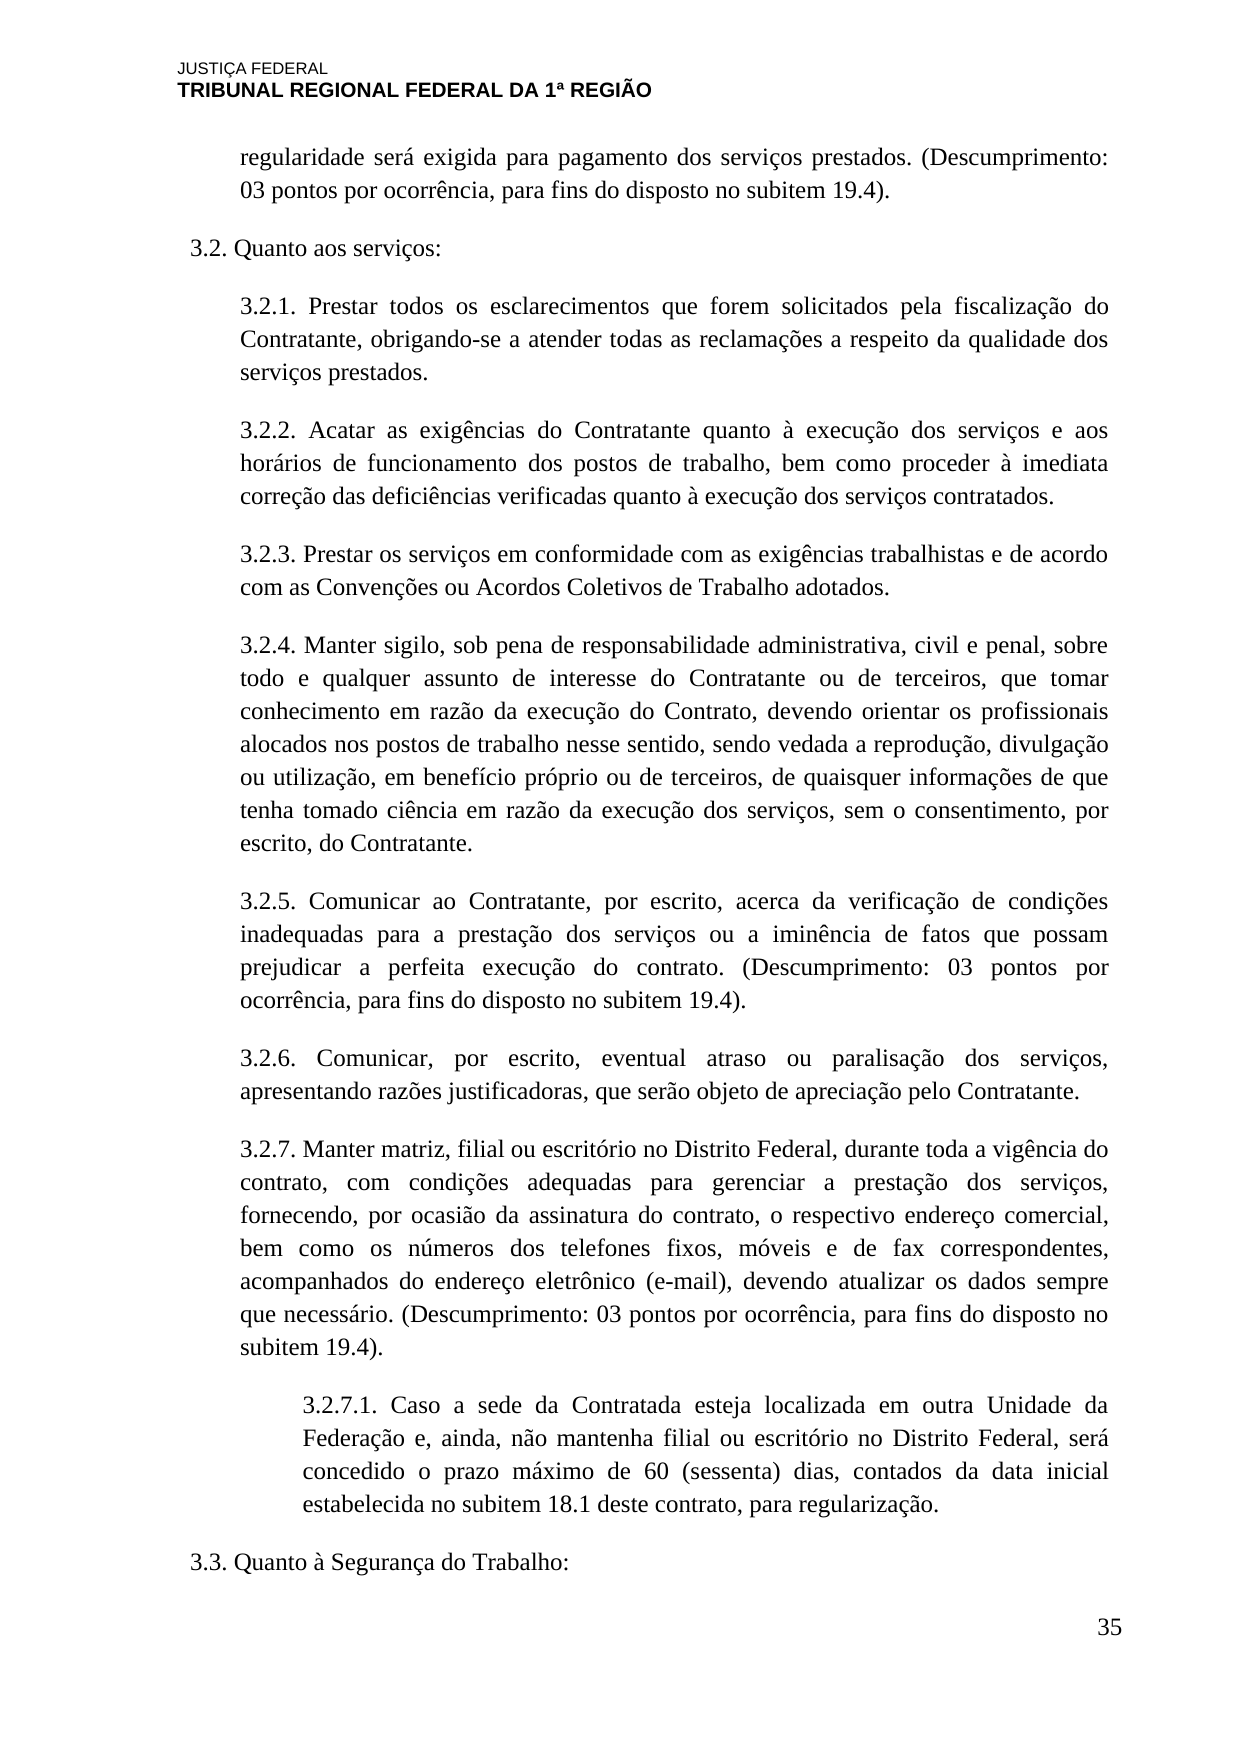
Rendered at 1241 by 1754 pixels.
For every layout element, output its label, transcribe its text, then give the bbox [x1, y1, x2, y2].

text 3.2.5. Comunicar ao Contratante, por escrito, acerca da verificação de condições inadequadas para a prestação dos serviços ou a iminência de fatos que possam prejudicar a perfeita execução do contrato. (Descumprimento: 03 pontos por ocorrência, para fins do disposto no subitem 19.4). [240, 886, 301, 1014]
text 3.2.7. Manter matriz, filial ou escritório no Distrito Federal, durante toda a vigência do contrato, com condições adequadas para gerenciar a prestação dos serviços, fornecendo, por ocasião da assinatura do contrato, o respectivo endereço comercial, bem como os números dos telefones fixos, móveis e de fax correspondentes, acompanhados do endereço eletrônico (e-mail), devendo atualizar os dados sempre que necessário. (Descumprimento: 03 pontos por ocorrência, para fins do disposto no subitem 19.4). [240, 1134, 1109, 1361]
text 3.2.4. Manter sigilo, sob pena de responsabilidade administrativa, civil e penal, sobre todo e qualquer assunto de interesse do Contratante ou de terceiros, que tomar conhecimento em razão da execução do Contrato, devendo orientar os profissionais alocados nos postos de trabalho nesse sentido, sendo vedada a reprodução, divulgação ou utilização, em benefício próprio ou de terceiros, de quaisquer informações de que tenha tomado ciência em razão da execução dos serviços, sem o consentimento, por escrito, do Contratante. [240, 630, 301, 857]
text 3.2.1. Prestar todos os esclarecimentos que forem solicitados pela fiscalização do Contratante, obrigando-se a atender todas as reclamações a respeito da qualidade dos serviços prestados. [240, 291, 1109, 386]
text 3.2.2. Acatar as exigências do Contratante quanto à execução dos serviços e aos horários de funcionamento dos postos de trabalho, bem como proceder à imediata correção das deficiências verificadas quanto à execução dos serviços contratados. [240, 415, 301, 510]
text 3.2.3. Prestar os serviços em conformidade com as exigências trabalhistas e de acordo com as Convenções ou Acordos Coletivos de Trabalho adotados. [240, 539, 301, 601]
text 3.2.6. Comunicar, por escrito, eventual atraso ou paralisação dos serviços, apresentando razões justificadoras, que serão objeto de apreciação pelo Contratante. [240, 1043, 1109, 1105]
text regularidade será exigida para pagamento dos serviços prestados. (Descumprimento: 03 pontos por ocorrência, para fins do disposto no subitem 19.4). [240, 142, 1109, 203]
text 3.2.7.1. Caso a sede da Contratada esteja localizada em outra Unidade da Federação e, ainda, não mantenha filial ou escritório no Distrito Federal, será concedido o prazo máximo de 60 (sessenta) dias, contados da data inicial estabelecida no subitem 18.1 deste contrato, para regularização. [302, 1390, 1109, 1518]
text 3.2. Quanto aos serviços: [190, 233, 1109, 262]
text 3.2.4. Manter sigilo, sob pena de responsabilidade administrativa, civil e penal, sobre todo e qualquer assunto de interesse do Contratante ou de terceiros, que tomar conhecimento em razão da execução do Contrato, devendo orientar os profissionais alocados nos postos de trabalho nesse sentido, sendo vedada a reprodução, divulgação ou utilização, em benefício próprio ou de terceiros, de quaisquer informações de que tenha tomado ciência em razão da execução dos serviços, sem o consentimento, por escrito, do Contratante. [978, 630, 1109, 857]
text 3.2.2. Acatar as exigências do Contratante quanto à execução dos serviços e aos horários de funcionamento dos postos de trabalho, bem como proceder à imediata correção das deficiências verificadas quanto à execução dos serviços contratados. [978, 415, 1109, 510]
text 3.2.3. Prestar os serviços em conformidade com as exigências trabalhistas e de acordo com as Convenções ou Acordos Coletivos de Trabalho adotados. [978, 539, 1109, 601]
text 3.2.5. Comunicar ao Contratante, por escrito, acerca da verificação de condições inadequadas para a prestação dos serviços ou a iminência de fatos que possam prejudicar a perfeita execução do contrato. (Descumprimento: 03 pontos por ocorrência, para fins do disposto no subitem 19.4). [978, 886, 1109, 1014]
text 3.3. Quanto à Segurança do Trabalho: [190, 1547, 1109, 1576]
